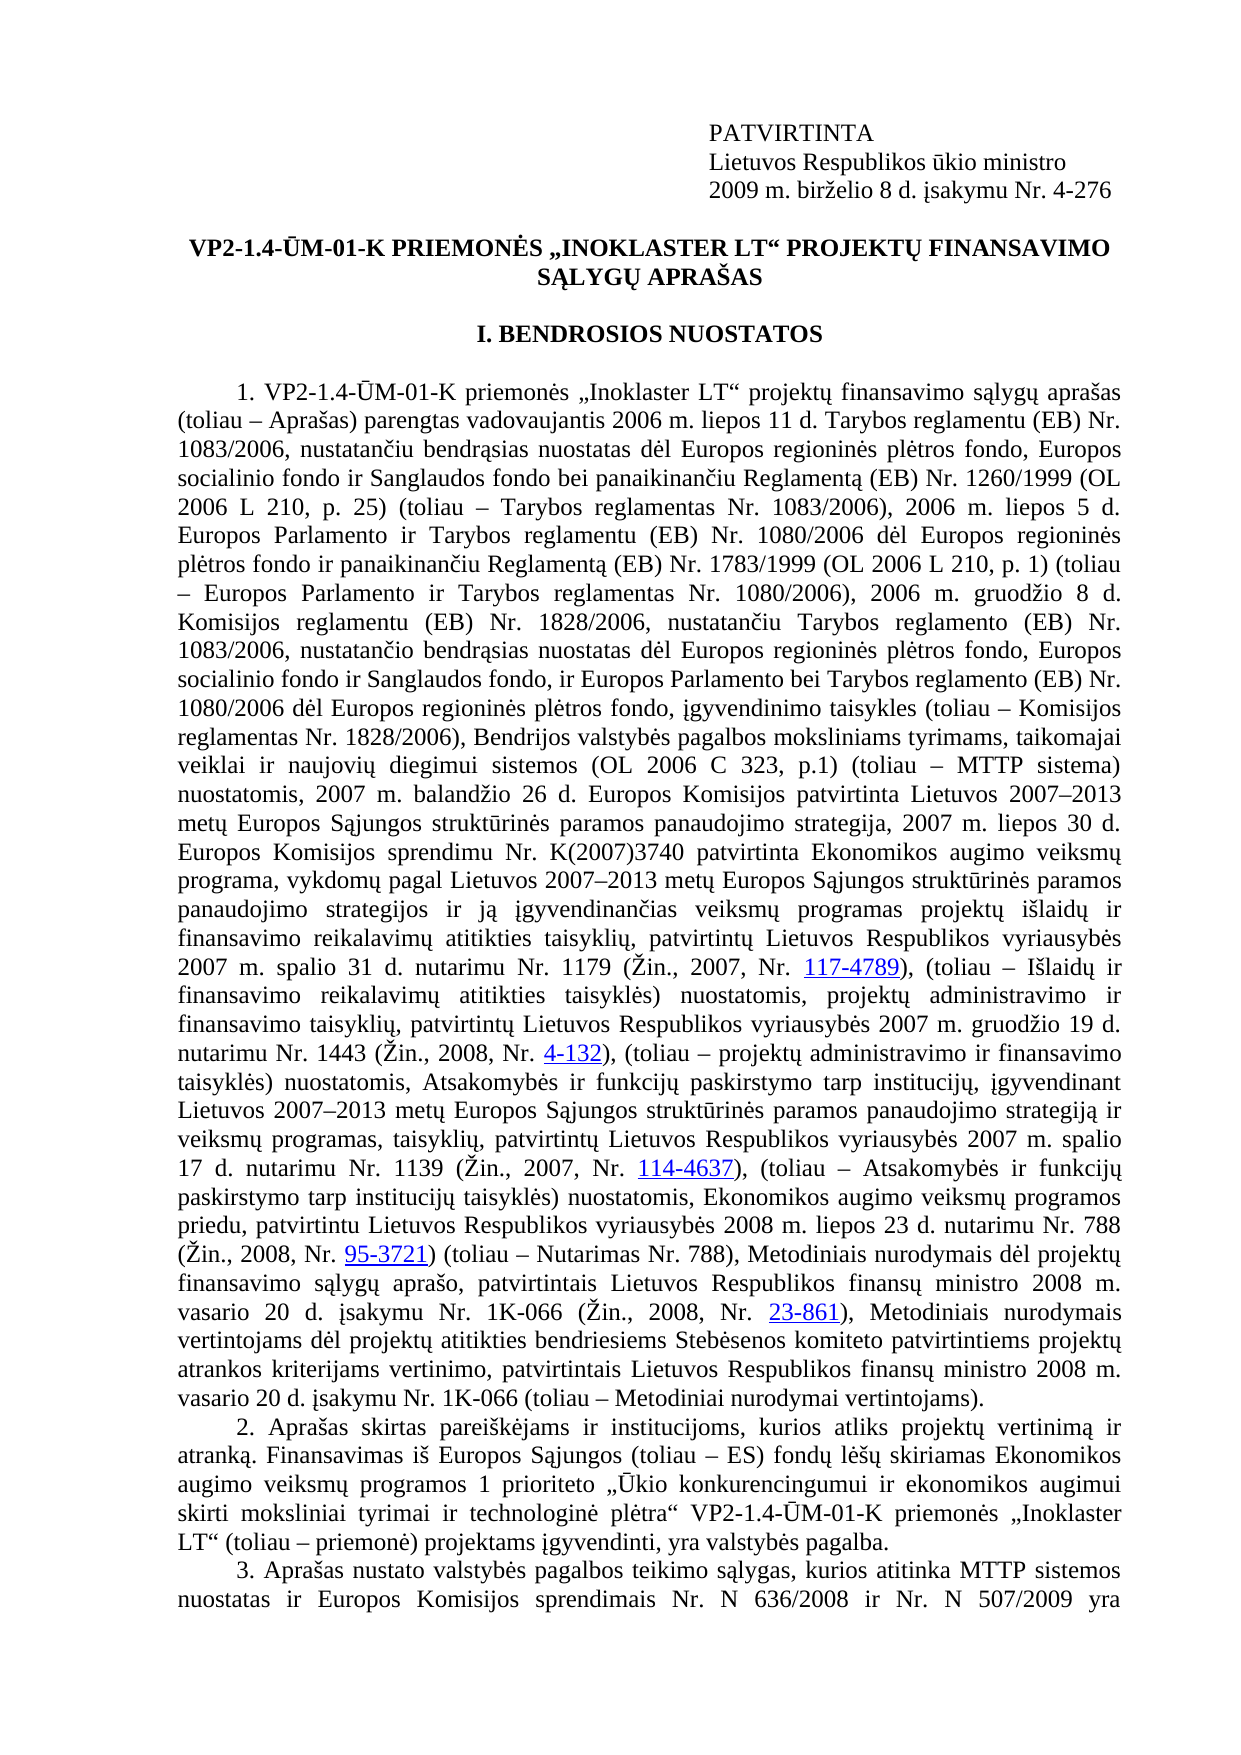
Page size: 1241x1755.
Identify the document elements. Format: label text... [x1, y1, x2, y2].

text 2. Aprašas skirtas pareiškėjams ir institucijoms, kurios atliks projektų vertinimą ir atranką. Finansavimas iš Europos Sąjungos (toliau – ES) fondų lėšų skiriamas Ekonomikos augimo veiksmų programos 1 prioriteto „Ūkio konkurencingumui ir ekonomikos augimui skirti moksliniai tyrimai ir technologinė plėtra“ VP2-1.4-ŪM-01-K priemonės „Inoklaster LT“ (toliau – priemonė) projektams įgyvendinti, yra valstybės pagalba. [177, 1412, 1122, 1556]
text PATVIRTINTA [709, 118, 1122, 147]
text 2009 m. birželio 8 d. įsakymu Nr. 4-276 [177, 176, 1122, 204]
text I. BENDROSIOS NUOSTATOS [177, 319, 1122, 348]
text VP2-1.4-ŪM-01-K PRIEMONĖS „INOKLASTER LT“ PROJEKTŲ FINANSAVIMO SĄLYGŲ APRAŠAS [177, 233, 1122, 291]
text Lietuvos Respublikos ūkio ministro [177, 147, 1122, 176]
text 3. Aprašas nustato valstybės pagalbos teikimo sąlygas, kurios atitinka MTTP sistemos nuostatas ir Europos Komisijos sprendimais Nr. N 636/2008 ir Nr. N 507/2009 yra [177, 1556, 1122, 1613]
text 1. VP2-1.4-ŪM-01-K priemonės „Inoklaster LT“ projektų finansavimo sąlygų aprašas (toliau – Aprašas) parengtas vadovaujantis 2006 m. liepos 11 d. Tarybos reglamentu (EB) Nr. 1083/2006, nustatančiu bendrąsias nuostatas dėl Europos regioninės plėtros fondo, Europos socialinio fondo ir Sanglaudos fondo bei panaikinančiu Reglamentą (EB) Nr. 1260/1999 (OL 2006 L 210, p. 25) (toliau – Tarybos reglamentas Nr. 1083/2006), 2006 m. liepos 5 d. Europos Parlamento ir Tarybos reglamentu (EB) Nr. 1080/2006 dėl Europos regioninės plėtros fondo ir panaikinančiu Reglamentą (EB) Nr. 1783/1999 (OL 2006 L 210, p. 1) (toliau – Europos Parlamento ir Tarybos reglamentas Nr. 1080/2006), 2006 m. gruodžio 8 d. Komisijos reglamentu (EB) Nr. 1828/2006, nustatančiu Tarybos reglamento (EB) Nr. 1083/2006, nustatančio bendrąsias nuostatas dėl Europos regioninės plėtros fondo, Europos socialinio fondo ir Sanglaudos fondo, ir Europos Parlamento bei Tarybos reglamento (EB) Nr. 1080/2006 dėl Europos regioninės plėtros fondo, įgyvendinimo taisykles (toliau – Komisijos reglamentas Nr. 1828/2006), Bendrijos valstybės pagalbos moksliniams tyrimams, taikomajai veiklai ir naujovių diegimui sistemos (OL 2006 C 323, p.1) (toliau – MTTP sistema) nuostatomis, 2007 m. balandžio 26 d. Europos Komisijos patvirtinta Lietuvos 2007–2013 metų Europos Sąjungos struktūrinės paramos panaudojimo strategija, 2007 m. liepos 30 d. Europos Komisijos sprendimu Nr. K(2007)3740 patvirtinta Ekonomikos augimo veiksmų programa, vykdomų pagal Lietuvos 2007–2013 metų Europos Sąjungos struktūrinės paramos panaudojimo strategijos ir ją įgyvendinančias veiksmų programas projektų išlaidų ir finansavimo reikalavimų atitikties taisyklių, patvirtintų Lietuvos Respublikos vyriausybės 2007 m. spalio 31 d. nutarimu Nr. 1179 (Žin., 2007, Nr. 117-4789), (toliau – Išlaidų ir finansavimo reikalavimų atitikties taisyklės) nuostatomis, projektų administravimo ir finansavimo taisyklių, patvirtintų Lietuvos Respublikos vyriausybės 2007 m. gruodžio 19 d. nutarimu Nr. 1443 (Žin., 2008, Nr. 4-132), (toliau – projektų administravimo ir finansavimo taisyklės) nuostatomis, Atsakomybės ir funkcijų paskirstymo tarp institucijų, įgyvendinant Lietuvos 2007–2013 metų Europos Sąjungos struktūrinės paramos panaudojimo strategiją ir veiksmų programas, taisyklių, patvirtintų Lietuvos Respublikos vyriausybės 2007 m. spalio 17 d. nutarimu Nr. 1139 (Žin., 2007, Nr. 114-4637), (toliau – Atsakomybės ir funkcijų paskirstymo tarp institucijų taisyklės) nuostatomis, Ekonomikos augimo veiksmų programos priedu, patvirtintu Lietuvos Respublikos vyriausybės 2008 m. liepos 23 d. nutarimu Nr. 788 (Žin., 2008, Nr. 95-3721) (toliau – Nutarimas Nr. 788), Metodiniais nurodymais dėl projektų finansavimo sąlygų aprašo, patvirtintais Lietuvos Respublikos finansų ministro 2008 m. vasario 20 d. įsakymu Nr. 1K-066 (Žin., 2008, Nr. 23-861), Metodiniais nurodymais vertintojams dėl projektų atitikties bendriesiems Stebėsenos komiteto patvirtintiems projektų atrankos kriterijams vertinimo, patvirtintais Lietuvos Respublikos finansų ministro 2008 m. vasario 20 d. įsakymu Nr. 1K-066 (toliau – Metodiniai nurodymai vertintojams). [177, 377, 1122, 1412]
